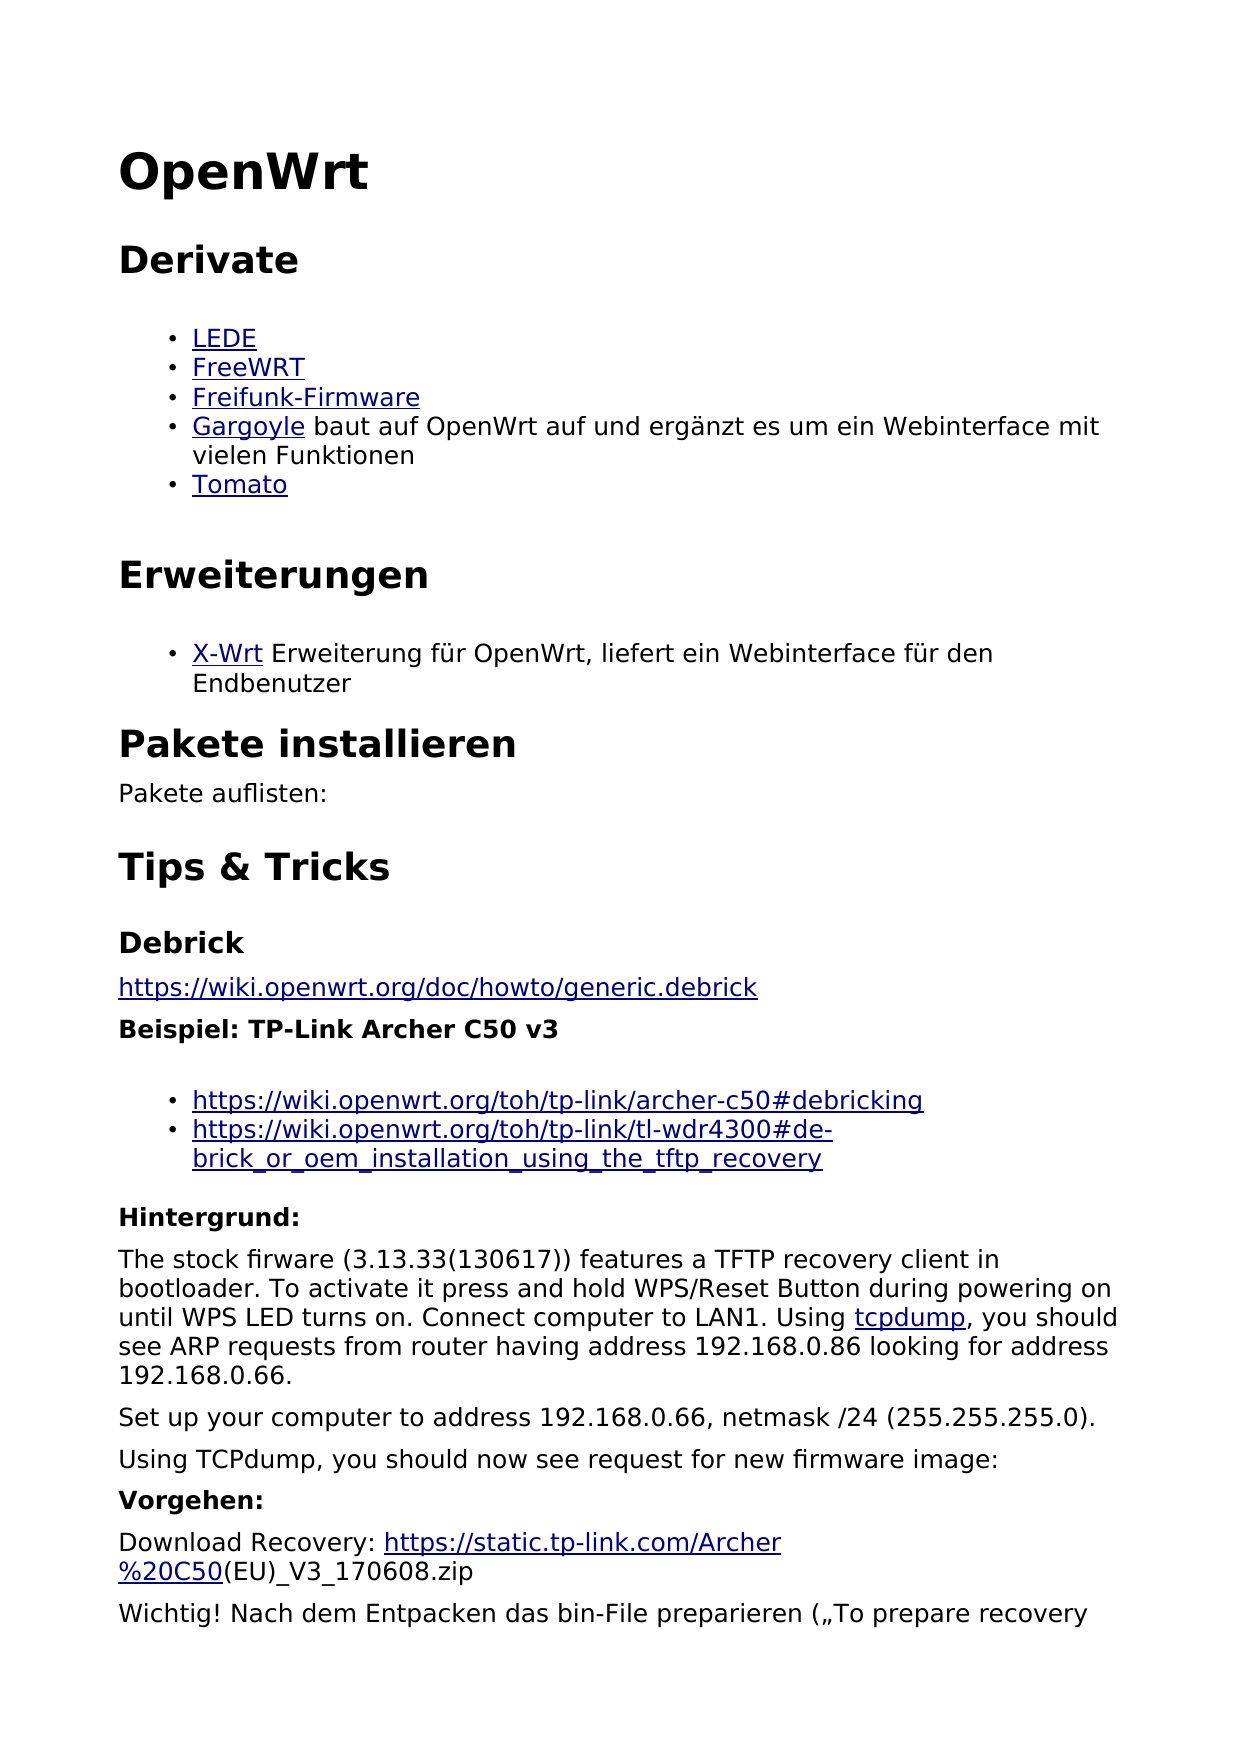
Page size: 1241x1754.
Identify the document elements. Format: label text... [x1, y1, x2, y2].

list https://wiki.openwrt.org/toh/tp-link/tl-wdr4300#de-brick_or_oem_installation_using_the_tftp_recovery [177, 1115, 1122, 1174]
list FreeWRT [177, 354, 1122, 383]
list Gargoyle baut auf OpenWrt auf und ergänzt es um ein Webinterface mit vielen Funktionen [177, 412, 1122, 470]
text Pakete auflisten: [118, 779, 1122, 808]
subtitle Pakete installieren [118, 723, 1122, 767]
list X-Wrt Erweiterung für OpenWrt, liefert ein Webinterface für den Endbenutzer [177, 639, 1122, 698]
list Tomato [177, 470, 1122, 499]
text https://wiki.openwrt.org/doc/howto/generic.debrick [118, 973, 1122, 1002]
subtitle Tips & Tricks [118, 846, 1122, 889]
list https://wiki.openwrt.org/toh/tp-link/archer-c50#debricking [177, 1086, 1122, 1115]
text Beispiel: TP-Link Archer C50 v3 [118, 1015, 1122, 1044]
text Using TCPdump, you should now see request for new firmware image: [118, 1445, 1122, 1474]
subtitle OpenWrt [118, 143, 1122, 201]
subtitle Erweiterungen [118, 554, 1122, 598]
text Download Recovery: https://static.tp-link.com/Archer%20C50(EU)_V3_170608.zip [118, 1528, 1122, 1586]
text Wichtig! Nach dem Entpacken das bin-File preparieren („To prepare recovery [118, 1599, 1122, 1628]
subtitle Debrick [118, 927, 1122, 961]
text Hintergrund: [118, 1203, 1122, 1232]
list Freifunk-Firmware [177, 383, 1122, 412]
text The stock firware (3.13.33(130617)) features a TFTP recovery client in bootloader. To activate it press and hold WPS/Reset Button during powering on until WPS LED turns on. Connect computer to LAN1. Using tcpdump, you should see ARP requests from router having address 192.168.0.86 looking for address 192.168.0.66. [118, 1245, 1122, 1391]
subtitle Derivate [118, 239, 1122, 282]
text Set up your computer to address 192.168.0.66, netmask /24 (255.255.255.0). [118, 1403, 1122, 1432]
list LEDE [177, 324, 1122, 354]
text Vorgehen: [118, 1486, 1122, 1516]
